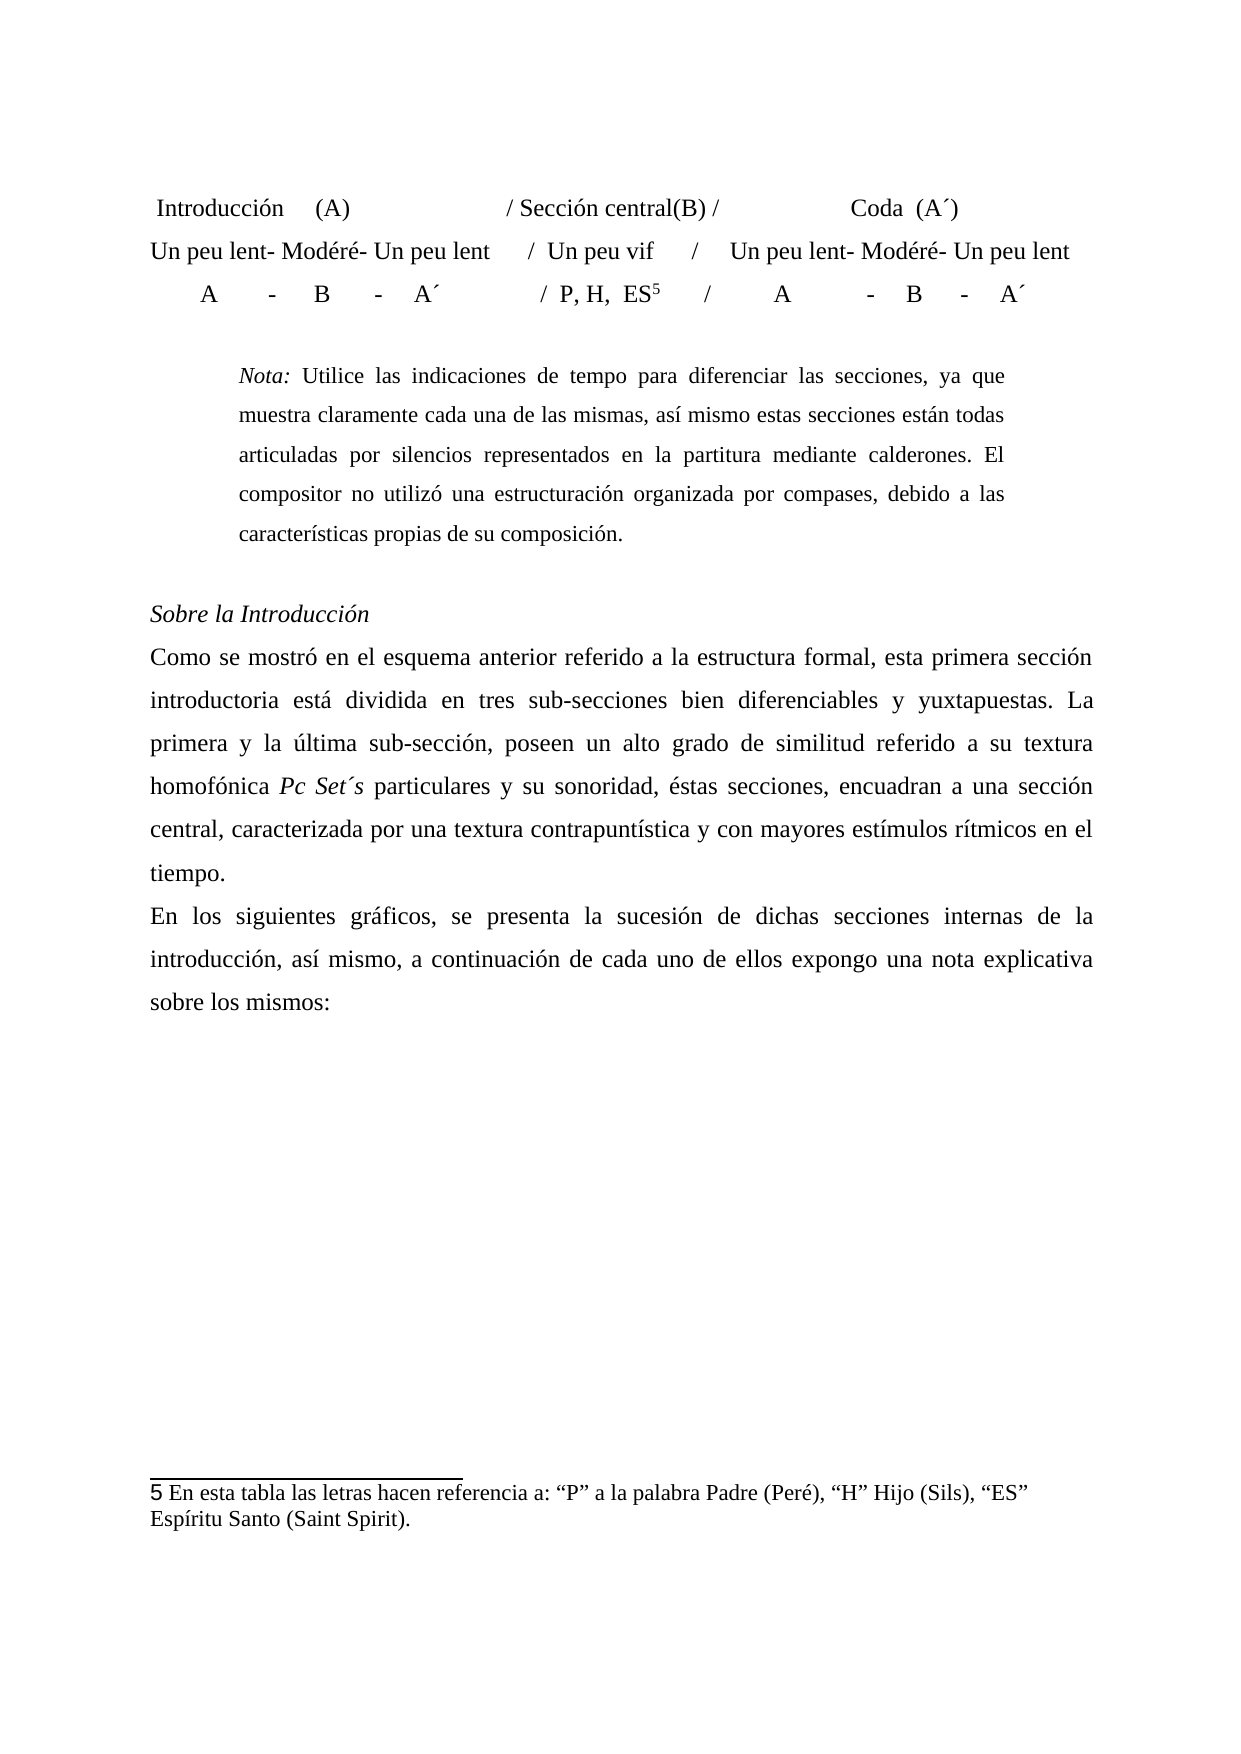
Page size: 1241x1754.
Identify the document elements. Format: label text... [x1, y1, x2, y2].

text A - B - A´ / P, H, ES / A - B - A´ [150, 279, 1094, 308]
text En los siguientes gráficos, se presenta la sucesión de dichas secciones internas de la introducción, así mismo, a continuación de cada uno de ellos expongo una nota explicativa sobre los mismos: [150, 901, 1094, 1016]
text Un peu lent- Modéré- Un peu lent / Un peu vif / Un peu lent- Modéré- Un peu lent [150, 236, 1094, 265]
text Nota: Utilice las indicaciones de tempo para diferenciar las secciones, ya que muestra claramente cada una de las mismas, así mismo estas secciones están todas articuladas por silencios representados en la partitura mediante calderones. El compositor no utilizó una estructuración organizada por compases, debido a las características propias de su composición. [238, 362, 1006, 546]
text Introducción (A) / Sección central(B) / Coda (A´) [150, 193, 1094, 222]
text En esta tabla las letras hacen referencia a: “P” a la palabra Padre (Peré), “H” Hijo (Sils), “ES” Espíritu Santo (Saint Spirit). [150, 1479, 1094, 1532]
text Como se mostró en el esquema anterior referido a la estructura formal, esta primera sección introductoria está dividida en tres sub-secciones bien diferenciables y yuxtapuestas. La primera y la última sub-sección, poseen un alto grado de similitud referido a su textura homofónica Pc Set´s particulares y su sonoridad, éstas secciones, encuadran a una sección central, caracterizada por una textura contrapuntística y con mayores estímulos rítmicos en el tiempo. [150, 642, 1094, 886]
text Sobre la Introducción [150, 599, 1094, 628]
